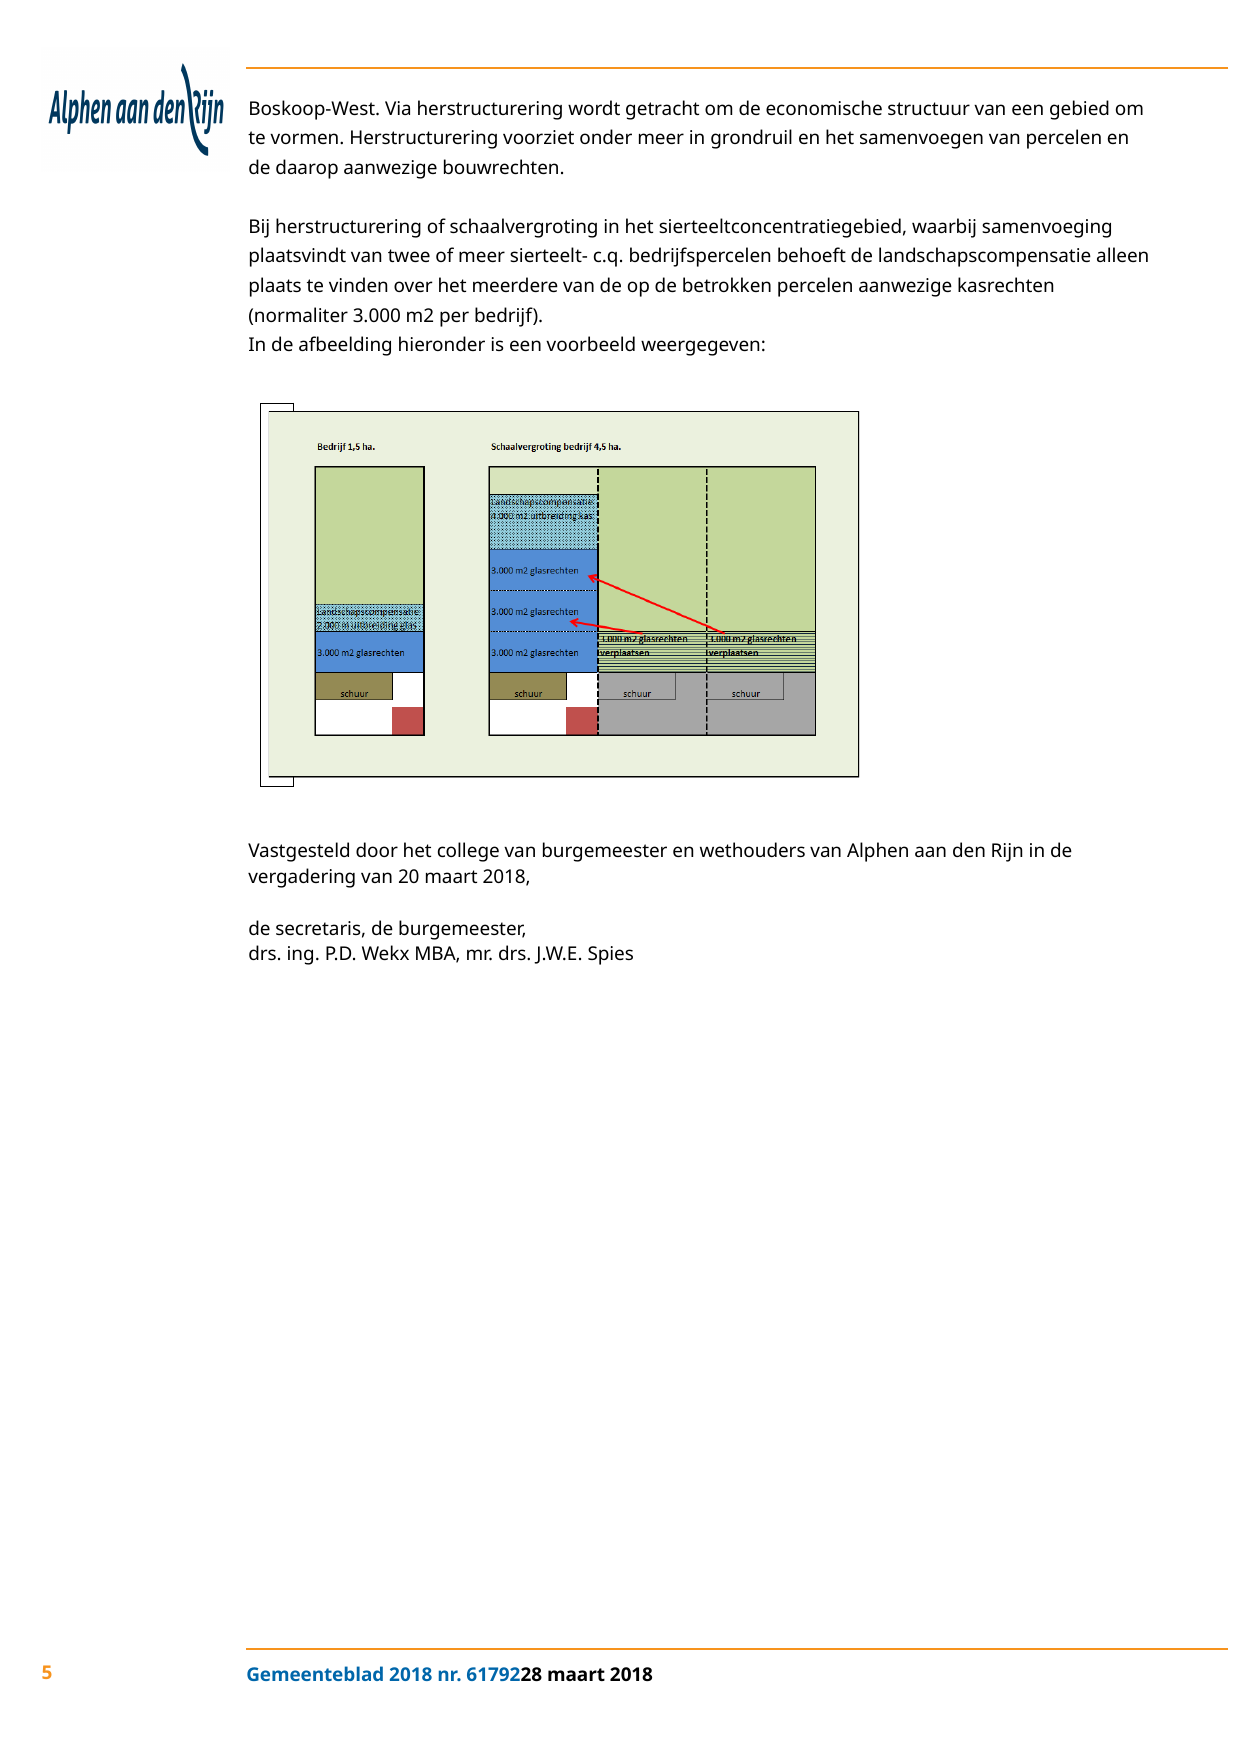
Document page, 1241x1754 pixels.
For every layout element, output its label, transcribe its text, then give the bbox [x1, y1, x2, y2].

picture [41, 47, 231, 172]
text Vastgesteld door het college van burgemeester en wethouders van Alphen aan den Rijn in de vergadering van 20 maart 2018, [248, 837, 1152, 889]
picture [268, 411, 860, 778]
text In de afbeelding hieronder is een voorbeeld weergegeven: [248, 331, 1152, 357]
text Boskoop-West. Via herstructurering wordt getracht om de economische structuur van een gebied om te vormen. Herstructurering voorziet onder meer in grondruil en het samenvoegen van percelen en de daarop aanwezige bouwrechten. [248, 95, 1152, 180]
text drs. ing. P.D. Wekx MBA, mr. drs. J.W.E. Spies [248, 940, 1152, 966]
text Bij herstructurering of schaalvergroting in het sierteeltconcentratiegebied, waarbij samenvoeging plaatsvindt van twee of meer sierteelt- c.q. bedrijfspercelen behoeft de landschapscompensatie alleen plaats te vinden over het meerdere van de op de betrokken percelen aanwezige kasrechten (normaliter 3.000 m2 per bedrijf). [248, 213, 1152, 328]
text de secretaris, de burgemeester, [248, 915, 1152, 940]
